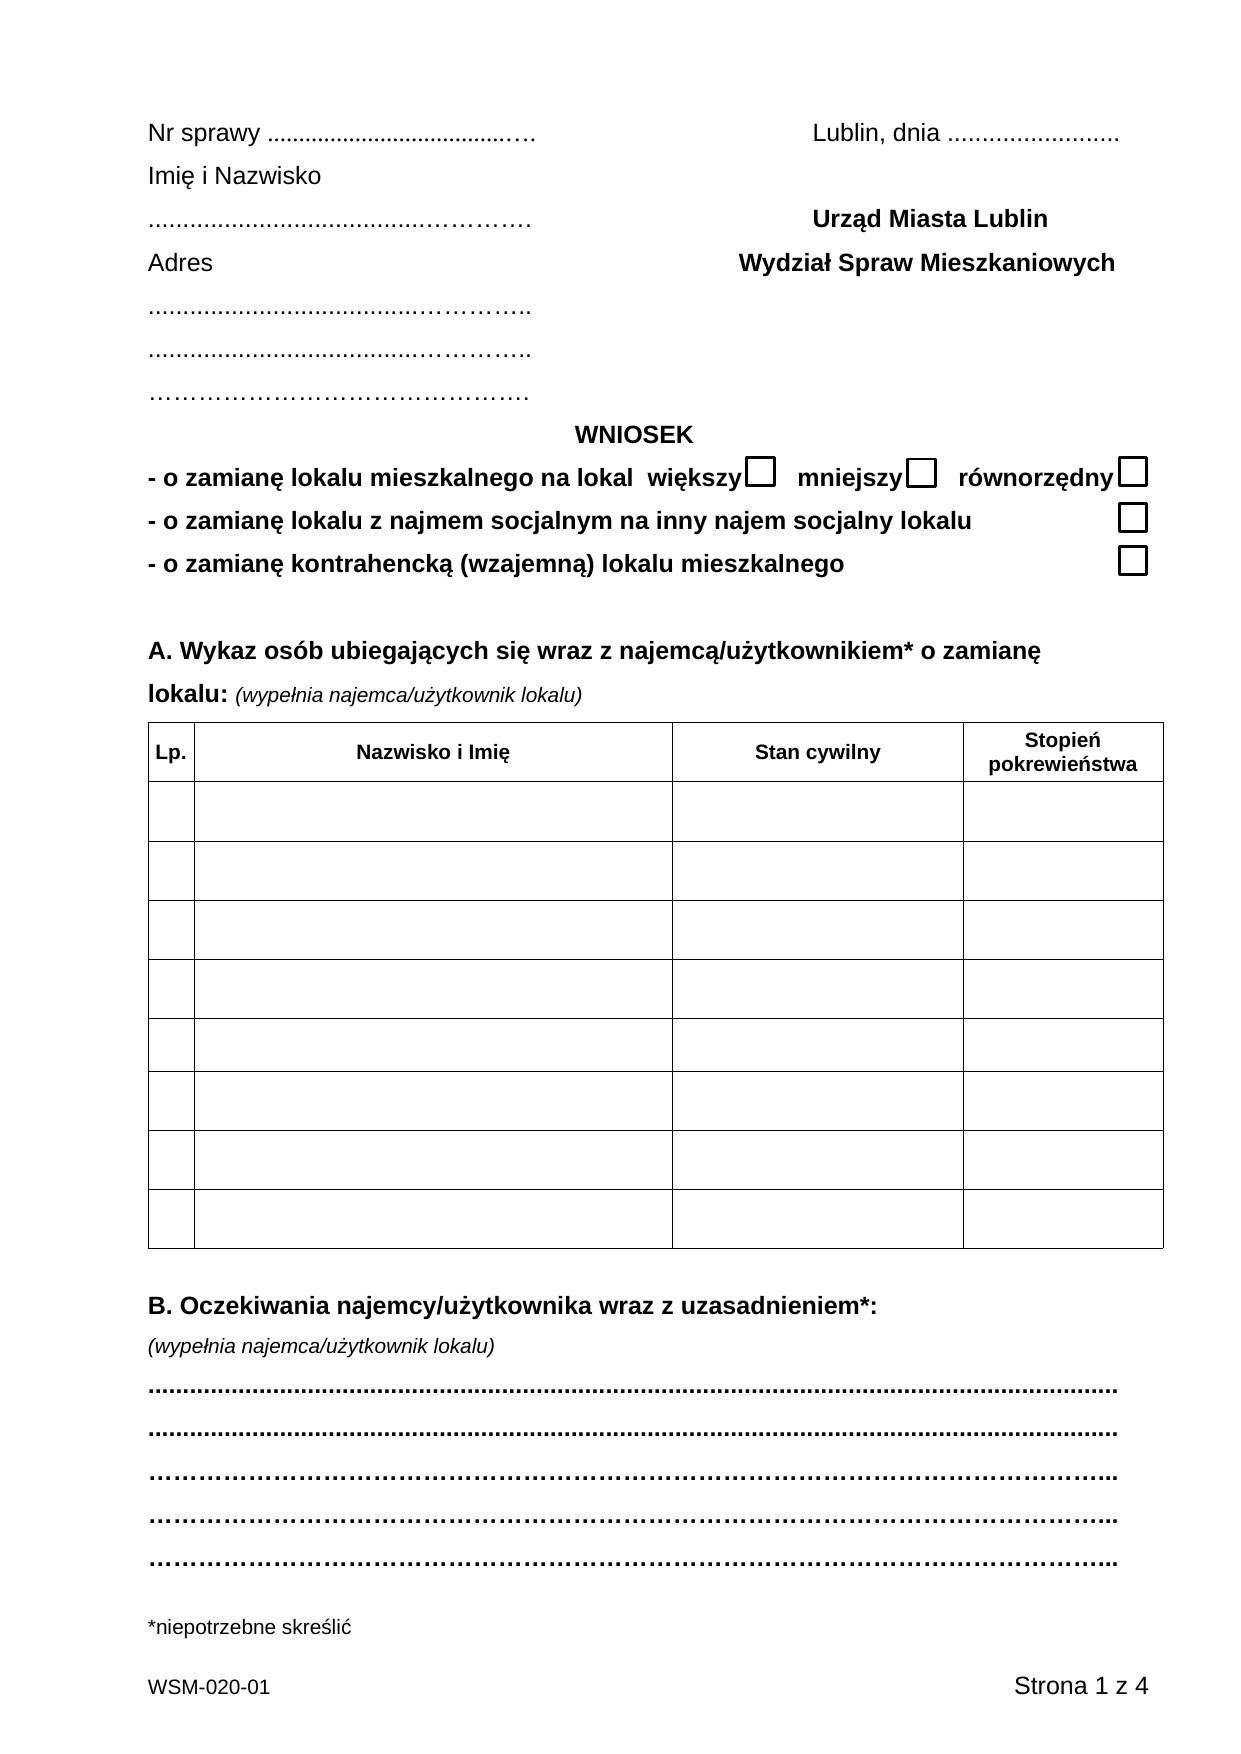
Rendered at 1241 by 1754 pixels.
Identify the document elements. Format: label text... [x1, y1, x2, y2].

text (wypełnia najemca/użytkownik lokalu) [148, 1334, 1122, 1358]
text ........................................................................................................................................................................................................................................................................................ [148, 1370, 1122, 1442]
text .......................................………….. [148, 291, 1123, 319]
table_cell [149, 782, 194, 841]
table_cell [195, 901, 672, 959]
text ........................................…………. Urząd Miasta Lublin [148, 204, 1120, 233]
text ……………………………………………………………………………………………………... [148, 1543, 1122, 1572]
text .......................................………….. ………………………………………. [148, 334, 1124, 406]
table_cell [673, 1131, 963, 1189]
text A. Wykaz osób ubiegających się wraz z najemcą/użytkownikiem* o zamianę lokalu: (wypełnia najemca/użytkownik lokalu) [148, 636, 1122, 708]
text Nr sprawy ......................................…. Lublin, dnia ......................... [148, 118, 1121, 147]
table_cell [195, 782, 672, 841]
table_cell [964, 1190, 1163, 1248]
table_cell [673, 842, 963, 899]
text *niepotrzebne skreślić [148, 1615, 1122, 1639]
table_cell [673, 1019, 963, 1071]
table_cell [195, 842, 672, 899]
table_cell [149, 1019, 194, 1071]
table_header Lp. [149, 723, 194, 781]
table_cell [195, 1019, 672, 1071]
text Imię i Nazwisko [148, 161, 1122, 190]
text Adres Wydział Spraw Mieszkaniowych [148, 248, 1123, 276]
table_cell [195, 1190, 672, 1248]
table_cell [673, 960, 963, 1018]
list - o zamianę kontrahencką (wzajemną) lokalu mieszkalnego [148, 549, 1123, 578]
table_cell [964, 842, 1163, 899]
table_cell [149, 842, 194, 899]
text B. Oczekiwania najemcy/użytkownika wraz z uzasadnieniem*: [148, 1291, 1122, 1320]
table_cell [964, 782, 1163, 841]
table_cell [149, 1190, 194, 1248]
table_cell [964, 960, 1163, 1018]
table_cell [673, 1190, 963, 1248]
table_cell [149, 1072, 194, 1130]
text ……………………………………………………………………………………………………...……………………………………………………………………………………………………... [148, 1457, 1122, 1528]
table_header Stopień pokrewieństwa [964, 723, 1163, 781]
table_cell [673, 1072, 963, 1130]
table_cell [964, 1131, 1163, 1189]
table_cell [149, 960, 194, 1018]
table_cell [195, 1072, 672, 1130]
table_header Stan cywilny [673, 723, 963, 781]
table_cell [964, 1019, 1163, 1071]
table_cell [964, 901, 1163, 959]
list - o zamianę lokalu mieszkalnego na lokal większy mniejszy równorzędny [148, 463, 1123, 492]
table_cell [964, 1072, 1163, 1130]
text WNIOSEK [148, 420, 1121, 449]
list - o zamianę lokalu z najmem socjalnym na inny najem socjalny lokalu [148, 506, 1123, 535]
table_cell [149, 1131, 194, 1189]
table_cell [673, 782, 963, 841]
table_cell [195, 1131, 672, 1189]
table_header Nazwisko i Imię [195, 723, 672, 781]
table_cell [149, 901, 194, 959]
table_cell [195, 960, 672, 1018]
table_cell [673, 901, 963, 959]
